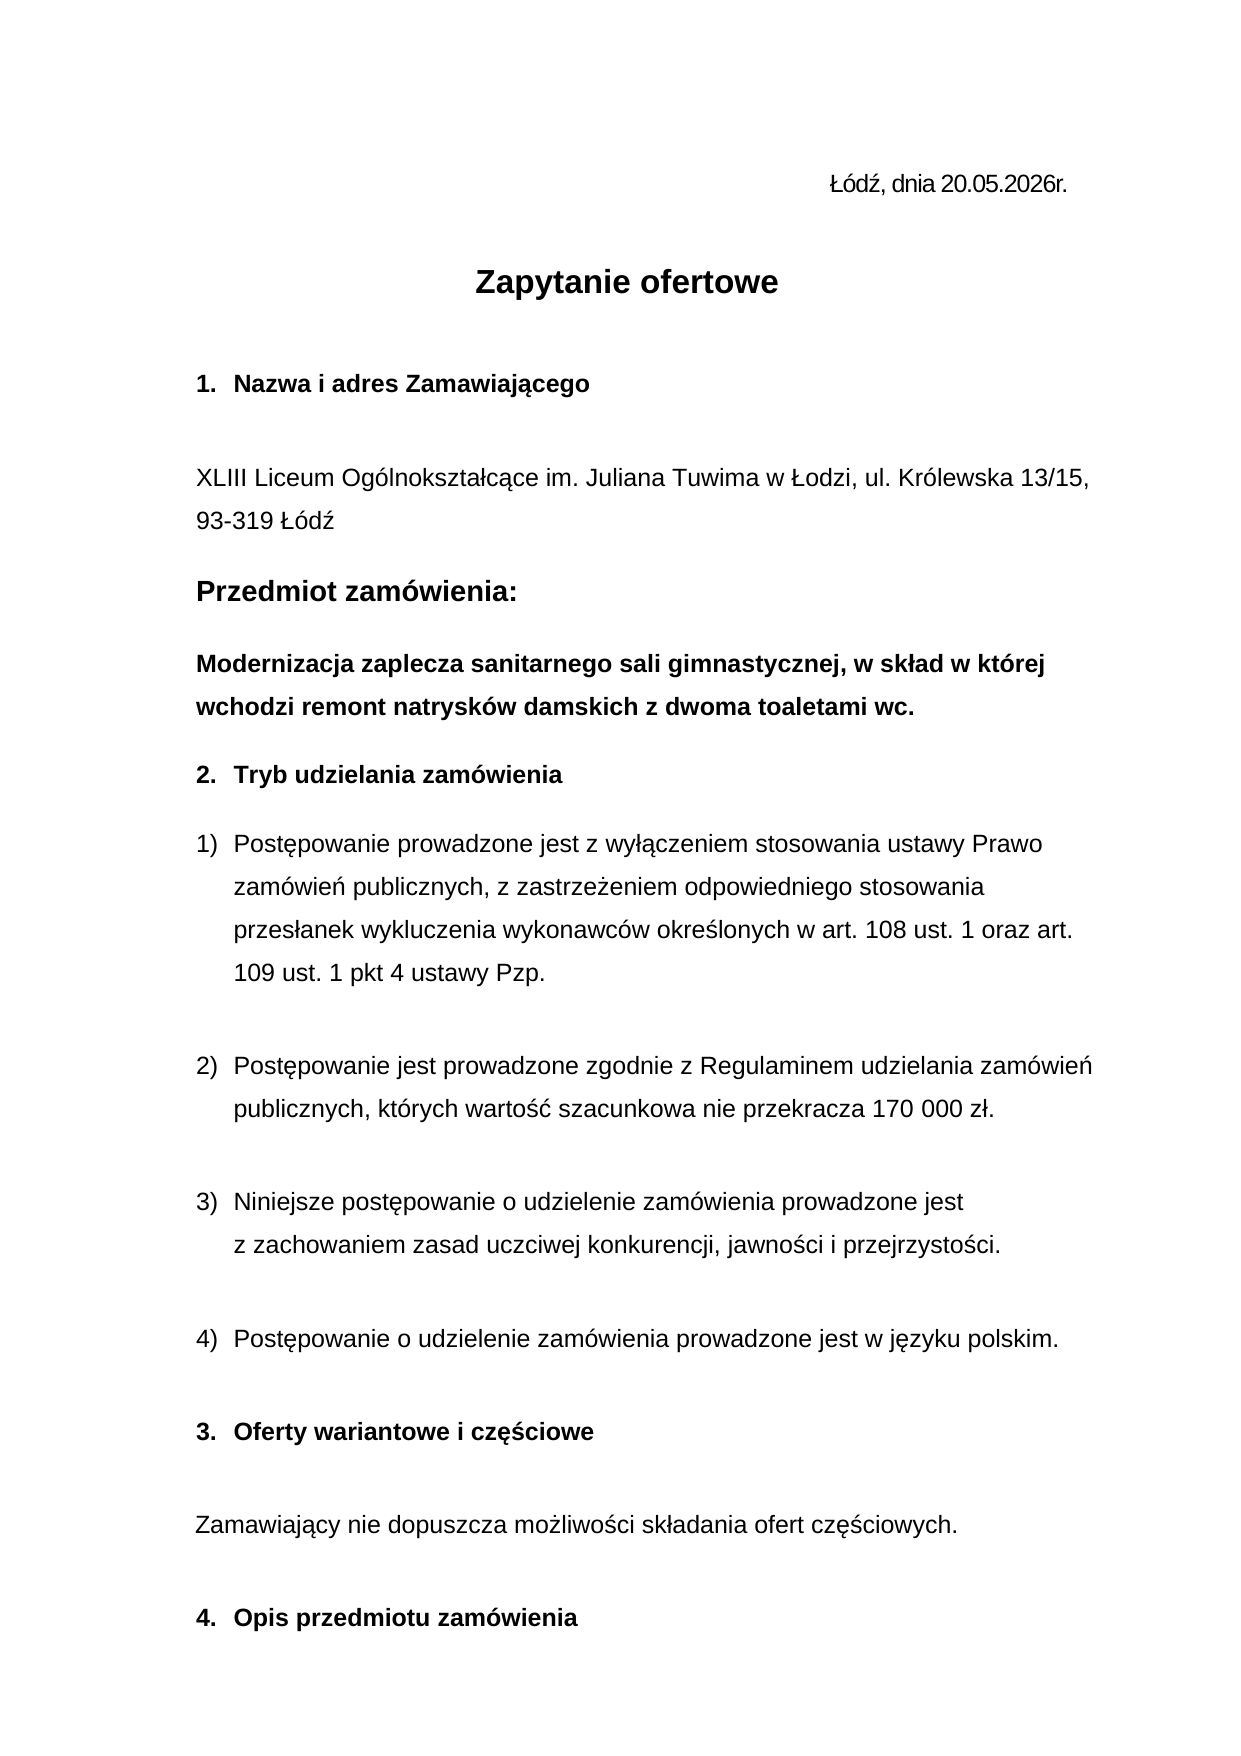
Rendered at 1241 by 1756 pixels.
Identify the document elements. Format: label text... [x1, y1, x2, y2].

list Postępowanie jest prowadzone zgodnie z Regulaminem udzielania zamówień publicznych, których wartość szacunkowa nie przekracza 170 000 zł. [196, 1051, 1105, 1123]
list Niniejsze postępowanie o udzielenie zamówienia prowadzone jest z zachowaniem zasad uczciwej konkurencji, jawności i przejrzystości. [196, 1187, 1105, 1259]
list XLIII Liceum Ogólnokształcące im. Juliana Tuwima w Łodzi, ul. Królewska 13/15, 93-319 Łódź [196, 463, 1105, 534]
list Nazwa i adres Zamawiającego [196, 369, 1105, 398]
subtitle Zapytanie ofertowe [475, 262, 1105, 300]
list Modernizacja zaplecza sanitarnego sali gimnastycznej, w skład w której wchodzi remont natrysków damskich z dwoma toaletami wc. [196, 649, 1105, 721]
text Zamawiający nie dopuszcza możliwości składania ofert częściowych. [195, 1510, 1105, 1538]
list Postępowanie o udzielenie zamówienia prowadzone jest w języku polskim. [196, 1323, 1105, 1352]
list Postępowanie prowadzone jest z wyłączeniem stosowania ustawy Prawo zamówień publicznych, z zastrzeżeniem odpowiedniego stosowania przesłanek wykluczenia wykonawców określonych w art. 108 ust. 1 oraz art. 109 ust. 1 pkt 4 ustawy Pzp. [196, 828, 1105, 987]
list Tryb udzielania zamówienia [196, 760, 1105, 789]
list Opis przedmiotu zamówienia [196, 1603, 1105, 1632]
subtitle Przedmiot zamówienia: [196, 574, 1105, 607]
text Łódź, dnia 20.05.2026r. [829, 169, 1105, 197]
list Oferty wariantowe i częściowe [196, 1417, 1105, 1445]
